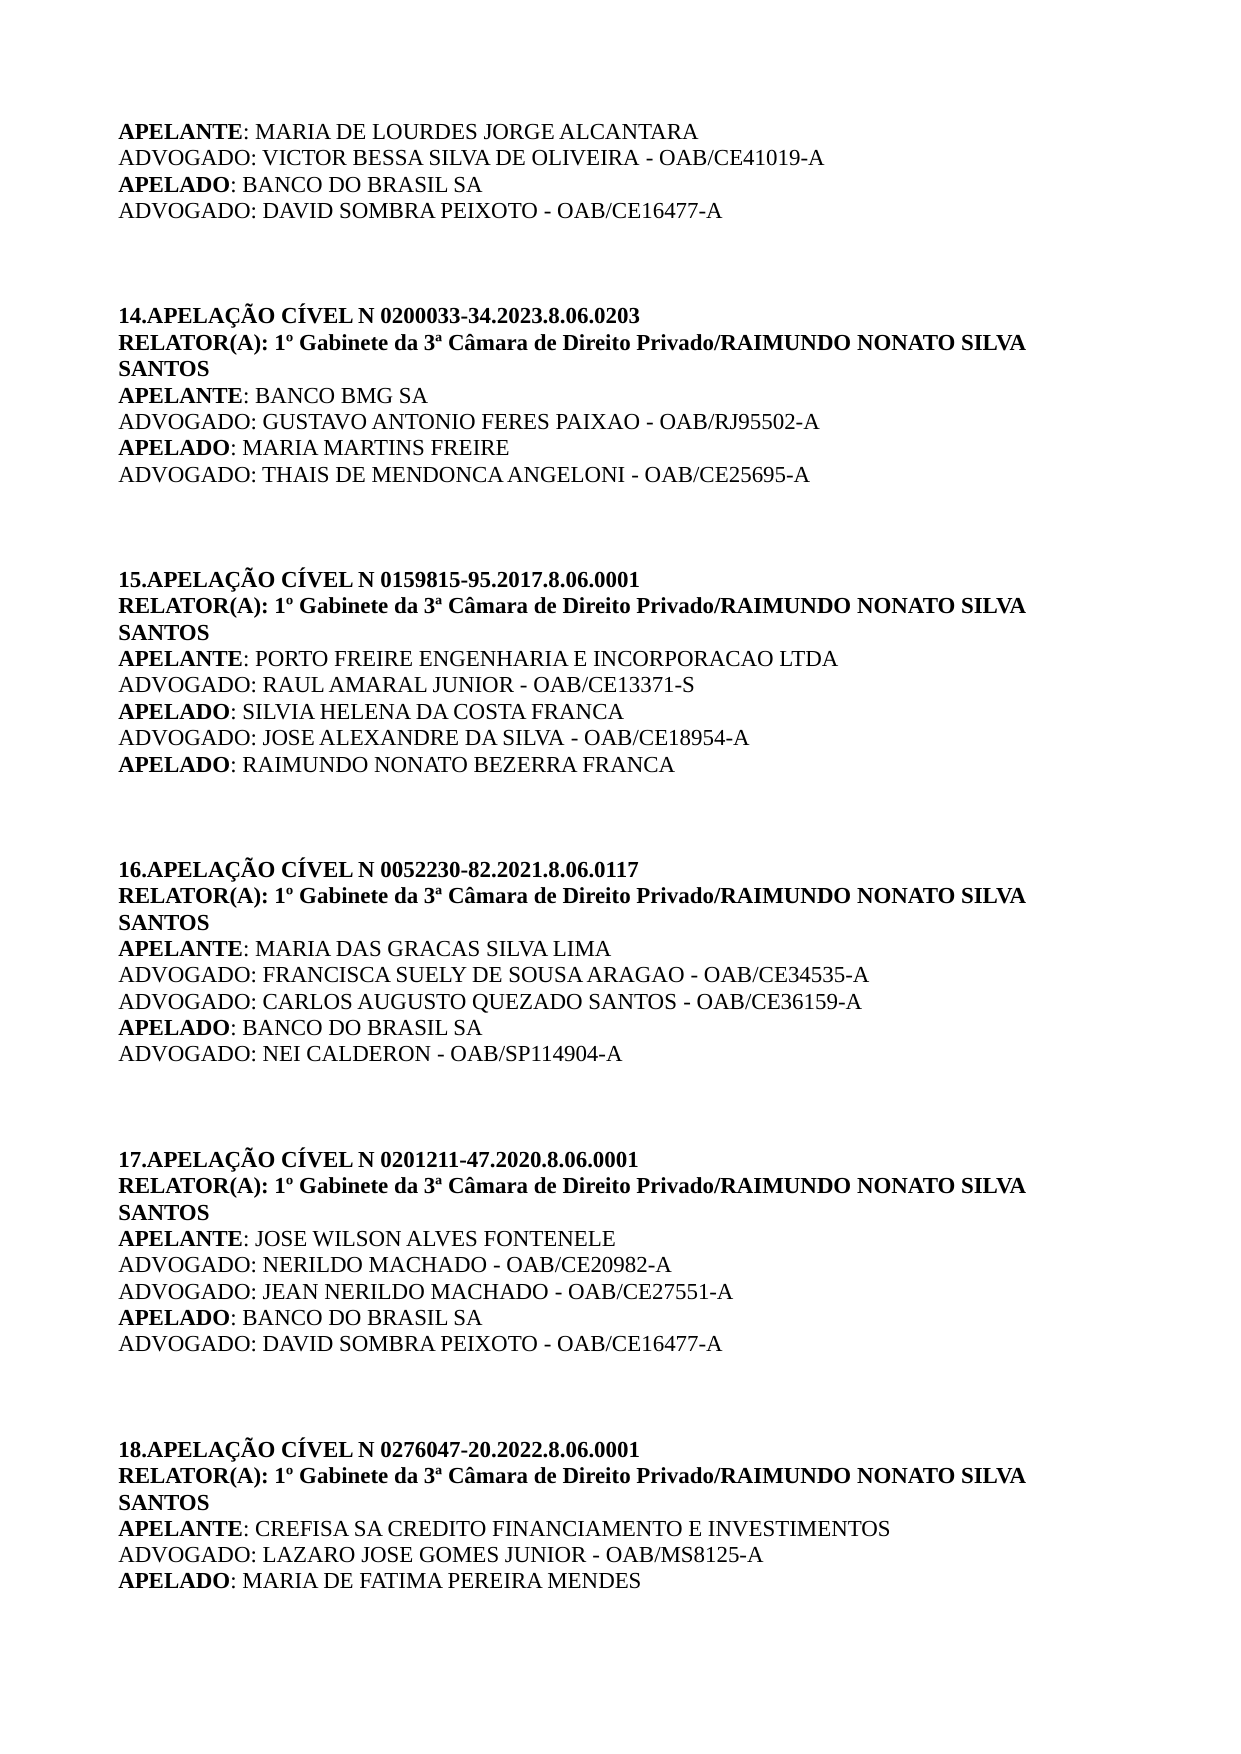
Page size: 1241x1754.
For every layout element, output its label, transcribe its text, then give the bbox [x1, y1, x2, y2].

text APELANTE: MARIA DE LOURDES JORGE ALCANTARA ADVOGADO: VICTOR BESSA SILVA DE OLIVEIRA - OAB/CE41019-A APELADO: BANCO DO BRASIL SA ADVOGADO: DAVID SOMBRA PEIXOTO - OAB/CE16477-A 14.APELAÇÃO CÍVEL N 0200033-34.2023.8.06.0203 RELATOR(A): 1º Gabinete da 3ª Câmara de Direito Privado/RAIMUNDO NONATO SILVA SANTOS APELANTE: BANCO BMG SA ADVOGADO: GUSTAVO ANTONIO FERES PAIXAO - OAB/RJ95502-A APELADO: MARIA MARTINS FREIRE ADVOGADO: THAIS DE MENDONCA ANGELONI - OAB/CE25695-A 15.APELAÇÃO CÍVEL N 0159815-95.2017.8.06.0001 RELATOR(A): 1º Gabinete da 3ª Câmara de Direito Privado/RAIMUNDO NONATO SILVA SANTOS APELANTE: PORTO FREIRE ENGENHARIA E INCORPORACAO LTDA ADVOGADO: RAUL AMARAL JUNIOR - OAB/CE13371-S APELADO: SILVIA HELENA DA COSTA FRANCA ADVOGADO: JOSE ALEXANDRE DA SILVA - OAB/CE18954-A APELADO: RAIMUNDO NONATO BEZERRA FRANCA 16.APELAÇÃO CÍVEL N 0052230-82.2021.8.06.0117 RELATOR(A): 1º Gabinete da 3ª Câmara de Direito Privado/RAIMUNDO NONATO SILVA SANTOS APELANTE: MARIA DAS GRACAS SILVA LIMA ADVOGADO: FRANCISCA SUELY DE SOUSA ARAGAO - OAB/CE34535-A ADVOGADO: CARLOS AUGUSTO QUEZADO SANTOS - OAB/CE36159-A APELADO: BANCO DO BRASIL SA ADVOGADO: NEI CALDERON - OAB/SP114904-A 17.APELAÇÃO CÍVEL N 0201211-47.2020.8.06.0001 RELATOR(A): 1º Gabinete da 3ª Câmara de Direito Privado/RAIMUNDO NONATO SILVA SANTOS APELANTE: JOSE WILSON ALVES FONTENELE ADVOGADO: NERILDO MACHADO - OAB/CE20982-A ADVOGADO: JEAN NERILDO MACHADO - OAB/CE27551-A APELADO: BANCO DO BRASIL SA ADVOGADO: DAVID SOMBRA PEIXOTO - OAB/CE16477-A 18.APELAÇÃO CÍVEL N 0276047-20.2022.8.06.0001 RELATOR(A): 1º Gabinete da 3ª Câmara de Direito Privado/RAIMUNDO NONATO SILVA SANTOS APELANTE: CREFISA SA CREDITO FINANCIAMENTO E INVESTIMENTOS ADVOGADO: LAZARO JOSE GOMES JUNIOR - OAB/MS8125-A APELADO: MARIA DE FATIMA PEREIRA MENDES [118, 118, 1122, 1620]
